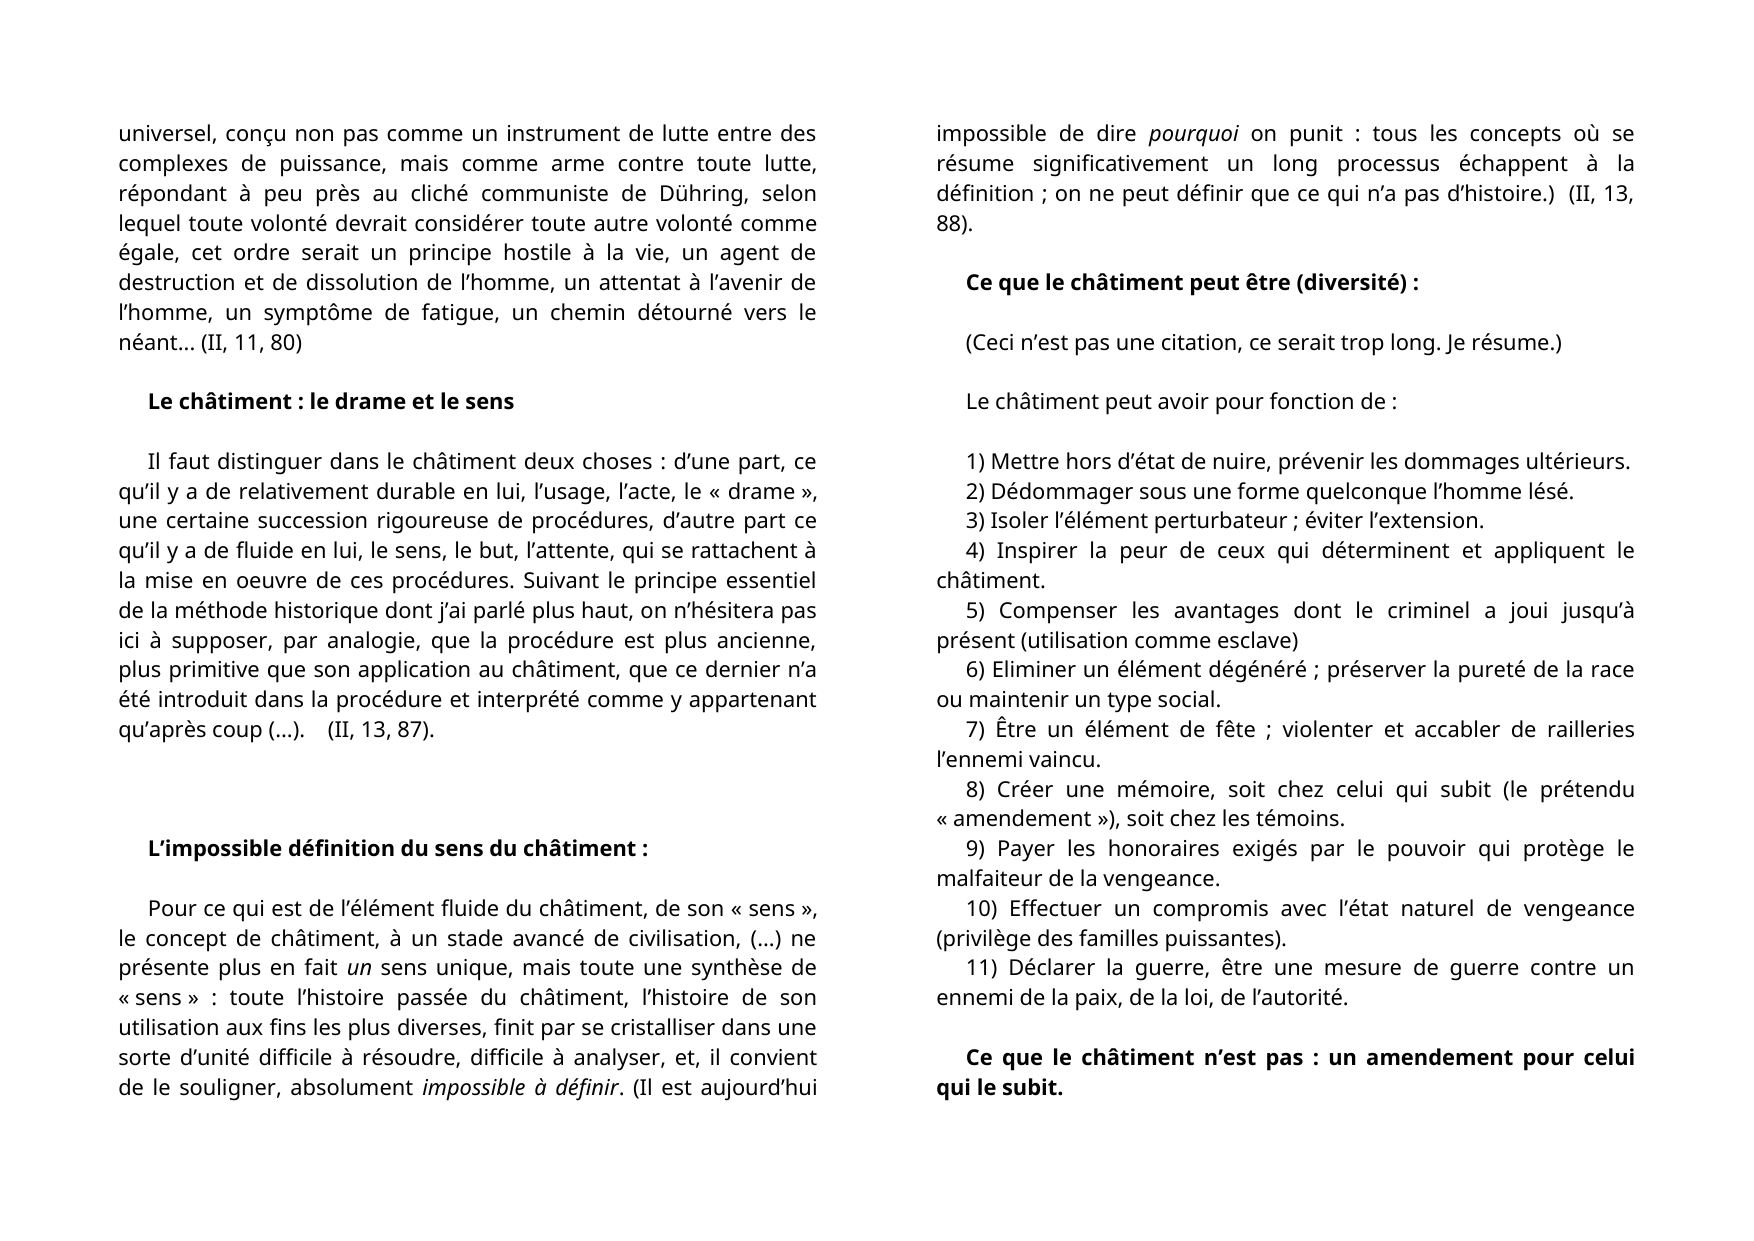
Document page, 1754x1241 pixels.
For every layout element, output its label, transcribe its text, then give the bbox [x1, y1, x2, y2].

text 8) Créer une mémoire, soit chez celui qui subit (le prétendu « amendement »), soit chez les témoins. [936, 773, 1636, 833]
text Pour ce qui est de l’élément fluide du châtiment, de son « sens », le concept de châtiment, à un stade avancé de civilisation, (...) ne présente plus en fait un sens unique, mais toute une synthèse de « sens » : toute l’histoire passée du châtiment, l’histoire de son utilisation aux fins les plus diverses, finit par se cristalliser dans une sorte d’unité difficile à résoudre, difficile à analyser, et, il convient de le souligner, absolument impossible à définir. (Il est aujourd’hui [118, 893, 818, 1101]
text 3) Isoler l’élément perturbateur ; éviter l’extension. [936, 505, 1636, 535]
text 11) Déclarer la guerre, être une mesure de guerre contre un ennemi de la paix, de la loi, de l’autorité. [936, 952, 1636, 1012]
text Ce que le châtiment peut être (diversité) : [936, 267, 1636, 297]
text 6) Eliminer un élément dégénéré ; préserver la pureté de la race ou maintenir un type social. [936, 654, 1636, 714]
text 2) Dédommager sous une forme quelconque l’homme lésé. [936, 476, 1636, 505]
text Le châtiment peut avoir pour fonction de : [936, 386, 1636, 416]
text L’impossible définition du sens du châtiment : [118, 833, 818, 863]
text impossible de dire pourquoi on punit : tous les concepts où se résume significativement un long processus échappent à la définition ; on ne peut définir que ce qui n’a pas d’histoire.) (II, 13, 88). [936, 118, 1636, 237]
text 1) Mettre hors d’état de nuire, prévenir les dommages ultérieurs. [936, 446, 1636, 476]
text Ce que le châtiment n’est pas : un amendement pour celui qui le subit. [936, 1042, 1636, 1101]
text Il faut distinguer dans le châtiment deux choses : d’une part, ce qu’il y a de relativement durable en lui, l’usage, l’acte, le « drame », une certaine succession rigoureuse de procédures, d’autre part ce qu’il y a de fluide en lui, le sens, le but, l’attente, qui se rattachent à la mise en oeuvre de ces procédures. Suivant le principe essentiel de la méthode historique dont j’ai parlé plus haut, on n’hésitera pas ici à supposer, par analogie, que la procédure est plus ancienne, plus primitive que son application au châtiment, que ce dernier n’a été introduit dans la procédure et interprété comme y appartenant qu’après coup (...). (II, 13, 87). [118, 446, 818, 744]
text Le châtiment : le drame et le sens [118, 386, 818, 416]
text 9) Payer les honoraires exigés par le pouvoir qui protège le malfaiteur de la vengeance. [936, 833, 1636, 893]
text 7) Être un élément de fête ; violenter et accabler de railleries l’ennemi vaincu. [936, 714, 1636, 773]
text 4) Inspirer la peur de ceux qui déterminent et appliquent le châtiment. [936, 535, 1636, 595]
text universel, conçu non pas comme un instrument de lutte entre des complexes de puissance, mais comme arme contre toute lutte, répondant à peu près au cliché communiste de Dühring, selon lequel toute volonté devrait considérer toute autre volonté comme égale, cet ordre serait un principe hostile à la vie, un agent de destruction et de dissolution de l’homme, un attentat à l’avenir de l’homme, un symptôme de fatigue, un chemin détourné vers le néant... (II, 11, 80) [118, 118, 818, 356]
text (Ceci n’est pas une citation, ce serait trop long. Je résume.) [936, 327, 1636, 356]
text 5) Compenser les avantages dont le criminel a joui jusqu’à présent (utilisation comme esclave) [936, 595, 1636, 654]
text 10) Effectuer un compromis avec l’état naturel de vengeance (privilège des familles puissantes). [936, 893, 1636, 952]
